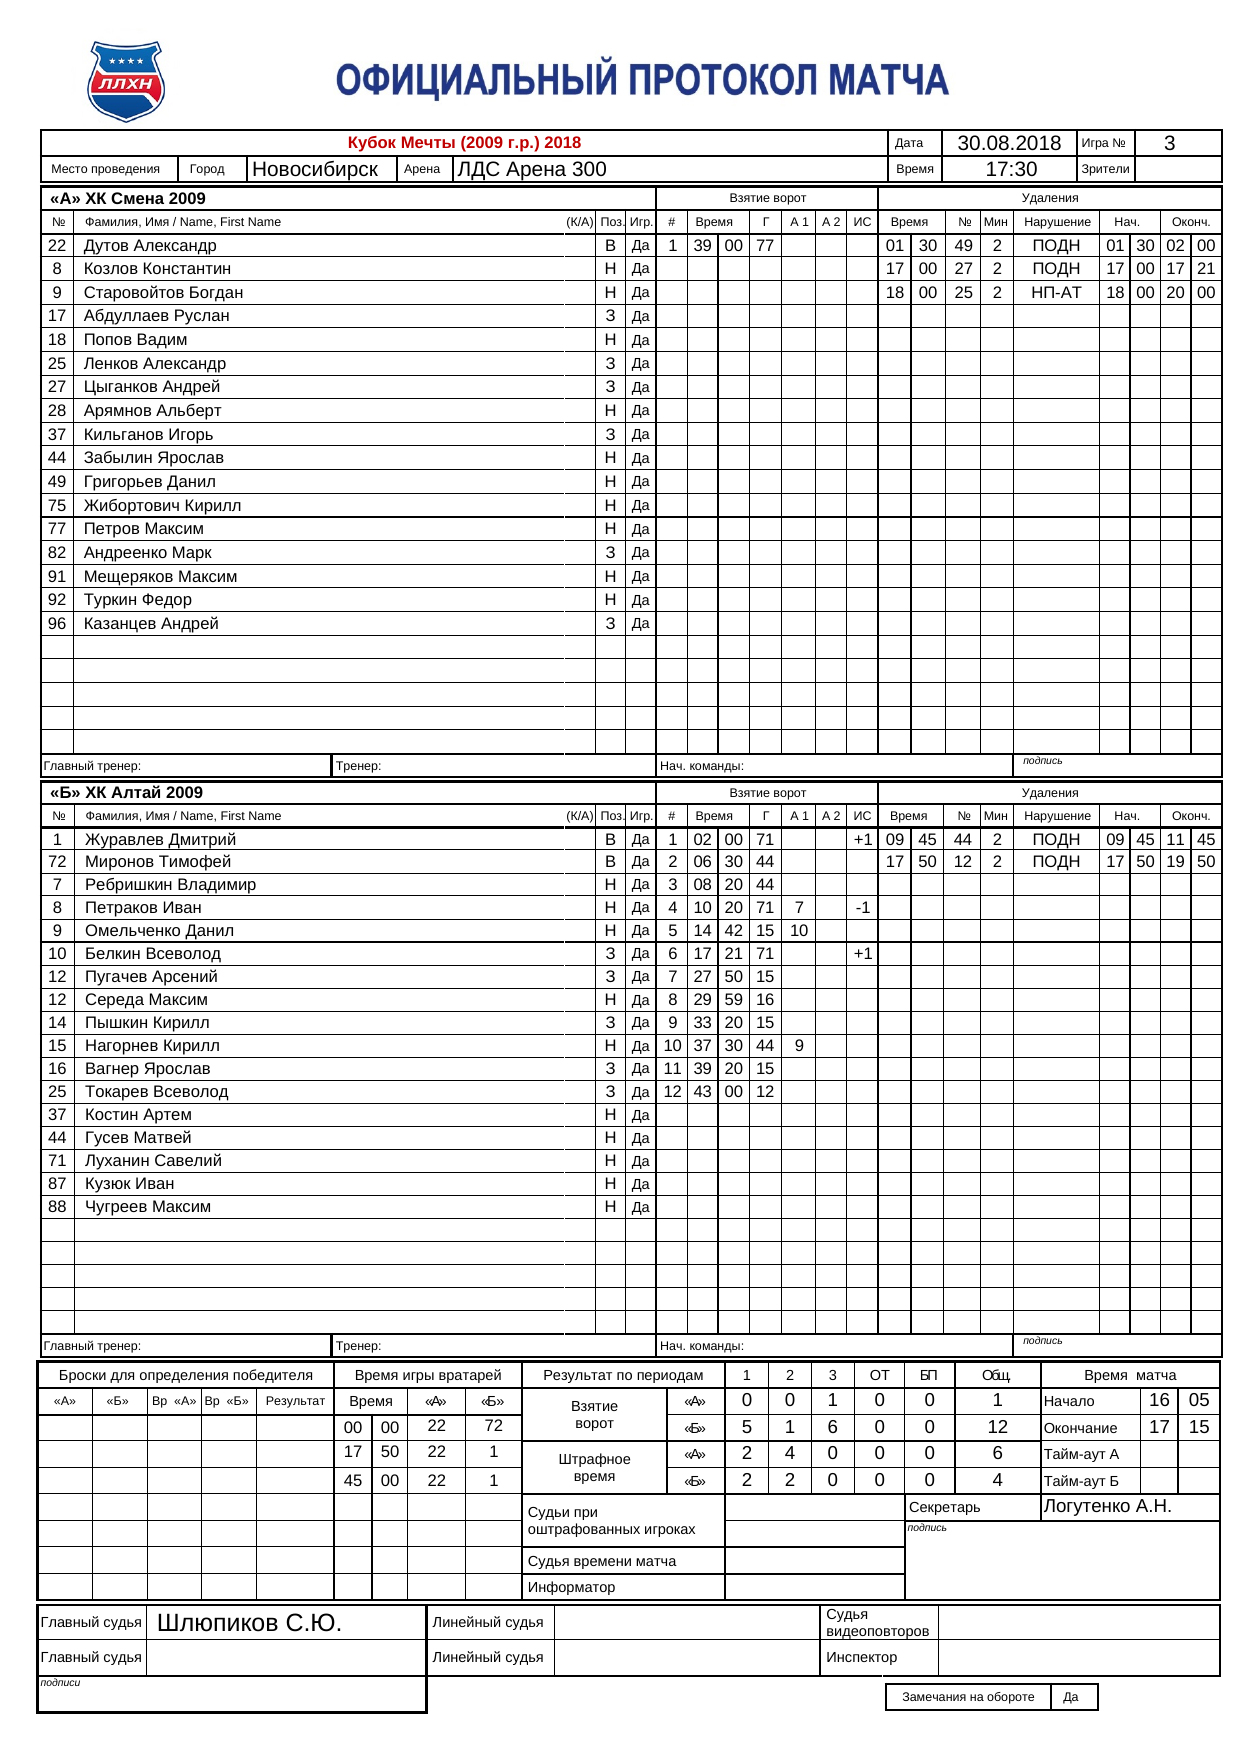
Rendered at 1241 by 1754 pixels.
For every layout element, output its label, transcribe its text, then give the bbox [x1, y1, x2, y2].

table_cell [1100, 612, 1129, 634]
table_cell +1 [847, 829, 877, 849]
table_cell 22 [408, 1416, 465, 1440]
table_cell [981, 989, 1013, 1011]
table_cell Главный тренер: [42, 1335, 330, 1356]
table_cell Да [626, 1104, 655, 1126]
table_header 3 [1136, 131, 1221, 155]
table_cell [335, 1547, 371, 1573]
table_cell Кильганов Игорь [74, 423, 564, 445]
table_cell [565, 541, 595, 564]
table_cell [981, 1196, 1013, 1218]
table_cell [944, 1127, 980, 1149]
table_cell [93, 1468, 147, 1493]
table_cell [657, 565, 687, 587]
table_cell [565, 1242, 595, 1264]
table_cell 15 [1179, 1415, 1219, 1440]
table_cell [946, 328, 980, 351]
table_cell Вр «Б» [202, 1389, 256, 1413]
table_cell [816, 1265, 846, 1287]
table_cell [981, 943, 1013, 964]
table_cell Нач. [1100, 211, 1160, 233]
table_cell [74, 707, 564, 729]
table_header Броски для определения победителя [39, 1363, 333, 1387]
table_cell 1 [812, 1389, 854, 1413]
table_cell [75, 1311, 564, 1333]
table_cell [1161, 1265, 1190, 1287]
table_cell [42, 636, 73, 658]
table_cell Казанцев Андрей [74, 612, 564, 634]
table_cell [879, 1173, 910, 1195]
table_cell [408, 1547, 465, 1573]
table_cell [879, 874, 910, 895]
table_cell [816, 612, 846, 634]
table_cell [847, 423, 877, 445]
table_cell [657, 305, 687, 327]
table_cell [1179, 1441, 1219, 1467]
table_cell 00 [912, 281, 945, 303]
table_cell [688, 1288, 717, 1310]
table_cell 15 [750, 920, 781, 941]
table_cell Судья времени матча [523, 1548, 724, 1573]
table_header Время игры вратарей [335, 1363, 521, 1387]
table_cell З [596, 305, 625, 327]
table_cell Петраков Иван [75, 896, 564, 918]
table_cell [816, 328, 846, 351]
table_cell [626, 636, 655, 658]
table_cell [944, 874, 980, 895]
table_cell [912, 518, 945, 540]
table_cell [750, 470, 781, 493]
table_cell [847, 659, 877, 682]
table_cell [565, 874, 595, 895]
table_cell 09 [1100, 829, 1129, 849]
table_cell [74, 683, 564, 706]
table_cell [782, 1104, 815, 1126]
table_cell [750, 1242, 781, 1264]
table_cell 15 [750, 1058, 781, 1079]
table_cell Андреенко Марк [74, 541, 564, 564]
table_cell Да [626, 518, 655, 540]
table_cell [879, 423, 910, 445]
table_cell [1131, 1127, 1160, 1149]
table_cell [1014, 1058, 1099, 1079]
table_cell [1192, 612, 1221, 634]
table_cell [565, 1219, 595, 1241]
table_cell [879, 707, 910, 729]
table_cell «А» [408, 1389, 465, 1413]
table_cell [1100, 659, 1129, 682]
table_cell [42, 730, 73, 753]
table_cell [879, 541, 910, 564]
table_cell [750, 399, 781, 422]
table_cell 06 [688, 850, 717, 872]
table_cell [750, 683, 781, 706]
table_cell [1131, 612, 1160, 634]
table_cell [981, 730, 1013, 753]
table_cell [1192, 305, 1221, 327]
table_cell Н [596, 257, 625, 280]
table_cell [626, 683, 655, 706]
table_cell 18 [879, 281, 910, 303]
table_cell Да [626, 612, 655, 634]
table_cell Да [626, 966, 655, 987]
table_cell [750, 1173, 781, 1195]
table_cell ПОДН [1014, 257, 1099, 280]
table_cell [565, 1012, 595, 1033]
table_cell Пугачев Арсений [75, 966, 564, 987]
table_cell [1014, 470, 1099, 493]
table_cell 00 [719, 235, 749, 256]
table_cell [1014, 683, 1099, 706]
table_cell [1192, 874, 1221, 895]
table_cell [750, 305, 781, 327]
table_cell [879, 518, 910, 540]
table_cell [782, 1081, 815, 1103]
table_cell [565, 850, 595, 872]
table_cell [1014, 1242, 1099, 1264]
table_cell [719, 565, 749, 587]
table_cell Да [626, 1012, 655, 1033]
table_cell [565, 1311, 595, 1333]
table_cell [1161, 1311, 1190, 1333]
table_cell [750, 494, 781, 516]
table_cell [816, 636, 846, 658]
table_cell [148, 1441, 201, 1467]
table_cell [1131, 1219, 1160, 1241]
table_cell А 2 [816, 805, 846, 826]
table_cell Н [596, 1150, 625, 1172]
table_cell 43 [688, 1081, 717, 1103]
table_cell [1192, 989, 1221, 1011]
table_cell [719, 305, 749, 327]
table_cell [1014, 305, 1099, 327]
table_cell Вр «А» [148, 1389, 201, 1413]
table_cell [1131, 352, 1160, 374]
table_cell [719, 683, 749, 706]
table_cell Н [596, 1173, 625, 1195]
table_cell З [596, 1058, 625, 1079]
table_cell 02 [1161, 235, 1190, 256]
table_cell [1014, 1196, 1099, 1218]
table_cell [657, 612, 687, 634]
table_cell [879, 399, 910, 422]
table_cell 17 [1100, 850, 1129, 872]
table_cell [847, 1104, 877, 1126]
table_cell [726, 1548, 904, 1573]
table_cell [75, 1219, 564, 1241]
table_cell [981, 1058, 1013, 1079]
table_cell «Б» [668, 1415, 724, 1440]
table_cell [782, 659, 815, 682]
table_cell [657, 1150, 687, 1172]
table_header 30.08.2018 [943, 131, 1076, 155]
table_cell [657, 588, 687, 611]
table_cell [1131, 683, 1160, 706]
table_cell [946, 541, 980, 564]
table_cell [1014, 707, 1099, 729]
table_cell [847, 1265, 877, 1287]
table_cell Н [596, 518, 625, 540]
table_cell [816, 829, 846, 849]
table_cell 77 [750, 235, 781, 256]
table_cell Чугреев Максим [75, 1196, 564, 1218]
table_cell Время [889, 157, 941, 181]
table_cell [981, 352, 1013, 374]
table_cell [782, 612, 815, 634]
table_cell 44 [42, 446, 73, 469]
table_cell [1131, 328, 1160, 351]
table_cell 20 [1161, 281, 1190, 303]
table_cell [657, 423, 687, 445]
table_cell «Б» [668, 1468, 724, 1493]
table_cell [148, 1547, 201, 1573]
table_cell [626, 1288, 655, 1310]
table_cell [719, 352, 749, 374]
table_cell 21 [719, 943, 749, 964]
table_cell 2 [981, 850, 1013, 872]
table_cell 10 [688, 896, 717, 918]
table_cell [719, 376, 749, 398]
table_cell [1100, 1265, 1129, 1287]
table_cell [1100, 328, 1129, 351]
table_cell [202, 1416, 256, 1440]
table_cell Время [688, 211, 749, 233]
table_cell 96 [42, 612, 73, 634]
table_cell 12 [944, 850, 980, 872]
table_cell 2 [726, 1442, 768, 1467]
table_cell 00 [719, 1081, 749, 1103]
table_cell Да [626, 1081, 655, 1103]
table_cell [719, 612, 749, 634]
table_cell [946, 588, 980, 611]
table_cell [981, 518, 1013, 540]
table_cell [257, 1574, 333, 1599]
table_cell [39, 1441, 92, 1467]
table_cell [816, 376, 846, 398]
table_cell [373, 1547, 407, 1573]
table_cell Да [626, 1196, 655, 1218]
table_cell [1131, 541, 1160, 564]
table_cell 16 [1141, 1389, 1177, 1413]
table_cell [912, 730, 945, 753]
table_cell [879, 1081, 910, 1103]
table_cell ИС [847, 211, 877, 233]
table_cell [847, 1150, 877, 1172]
table_cell [946, 399, 980, 422]
table_cell [626, 1311, 655, 1333]
table_cell [981, 683, 1013, 706]
table_cell [657, 399, 687, 422]
table_cell [257, 1416, 333, 1440]
table_cell 2 [981, 257, 1013, 280]
table_cell [847, 1127, 877, 1149]
table_cell 72 [466, 1416, 521, 1440]
table_cell [688, 518, 717, 540]
table_cell Г [750, 211, 781, 233]
table_cell [657, 281, 687, 303]
table_cell [719, 328, 749, 351]
table_cell 0 [905, 1468, 954, 1493]
table_cell [1100, 541, 1129, 564]
table_cell В [596, 235, 625, 256]
table_cell [912, 305, 945, 327]
table_cell [879, 730, 910, 753]
table_cell [981, 588, 1013, 611]
table_cell [688, 1196, 717, 1218]
table_cell Н [596, 565, 625, 587]
table_cell Жибортович Кирилл [74, 494, 564, 516]
table_cell 7 [782, 896, 815, 918]
table_cell 25 [946, 281, 980, 303]
table_cell Н [596, 588, 625, 611]
table_cell [565, 235, 595, 256]
table_cell 9 [42, 920, 74, 941]
table_cell [816, 1127, 846, 1149]
table_cell [1192, 1081, 1221, 1103]
table_cell [719, 470, 749, 493]
table_cell Туркин Федор [74, 588, 564, 611]
table_cell [750, 1127, 781, 1149]
table_cell 27 [42, 376, 73, 398]
table_cell 50 [373, 1441, 407, 1467]
table_cell [1192, 328, 1221, 351]
table_cell Да [626, 1150, 655, 1172]
table_cell [596, 1288, 625, 1310]
table_cell [981, 1311, 1013, 1333]
table_cell Да [626, 399, 655, 422]
table_cell [565, 730, 595, 753]
table_cell 01 [879, 235, 910, 256]
table_cell [1100, 518, 1129, 540]
table_cell Начало [1042, 1389, 1140, 1413]
table_cell 87 [42, 1173, 74, 1195]
table_cell [466, 1494, 521, 1520]
table_cell [750, 518, 781, 540]
table_cell Арена [398, 157, 452, 181]
table_cell 20 [719, 1012, 749, 1033]
table_cell 9 [42, 281, 73, 303]
table_cell [719, 1173, 749, 1195]
table_cell 12 [42, 989, 74, 1011]
table_cell [879, 588, 910, 611]
table_cell [93, 1521, 147, 1546]
table_cell [39, 1521, 92, 1546]
table_cell [626, 659, 655, 682]
table_cell [912, 1173, 943, 1195]
table_cell [688, 1173, 717, 1195]
table_cell 20 [719, 1058, 749, 1079]
table_cell [944, 920, 980, 941]
table_cell [782, 376, 815, 398]
table_cell [1192, 399, 1221, 422]
table_cell [879, 1311, 910, 1333]
table_cell [373, 1494, 407, 1520]
table_cell Вагнер Ярослав [75, 1058, 564, 1079]
table_cell [847, 257, 877, 280]
table_cell [912, 1196, 943, 1218]
table_cell [944, 1081, 980, 1103]
table_cell 17 [1100, 257, 1129, 280]
table_cell [981, 612, 1013, 634]
table_cell [1014, 896, 1099, 918]
table_cell [1179, 1468, 1219, 1493]
table_cell Н [596, 446, 625, 469]
table_cell [912, 966, 943, 987]
table_cell [946, 730, 980, 753]
table_cell [981, 1219, 1013, 1241]
table_cell [408, 1574, 465, 1599]
table_cell [657, 352, 687, 374]
table_cell [657, 470, 687, 493]
table_cell [1100, 565, 1129, 587]
table_cell 0 [726, 1389, 768, 1413]
table_cell [1131, 966, 1160, 987]
table_cell [1192, 1265, 1221, 1287]
table_cell [944, 1311, 980, 1333]
table_cell [981, 1035, 1013, 1057]
table_cell 00 [719, 829, 749, 849]
table_cell [688, 1265, 717, 1287]
table_cell [565, 683, 595, 706]
table_cell [1161, 1196, 1190, 1218]
table_cell [912, 541, 945, 564]
table_cell [657, 659, 687, 682]
table_cell 10 [657, 1035, 687, 1057]
table_cell [1014, 1081, 1099, 1103]
table_cell Новосибирск [248, 157, 396, 181]
table_cell [726, 1521, 904, 1546]
table_cell [782, 829, 815, 849]
table_cell 00 [1131, 257, 1160, 280]
table_cell [657, 328, 687, 351]
table_cell [816, 1104, 846, 1126]
table_cell 45 [1131, 829, 1160, 849]
table_cell 11 [1161, 829, 1190, 849]
table_cell [1100, 352, 1129, 374]
table_cell [816, 1150, 846, 1172]
table_cell [782, 1173, 815, 1195]
table_cell [719, 1288, 749, 1310]
table_cell 11 [657, 1058, 687, 1079]
table_cell [565, 423, 595, 445]
table_cell 4 [657, 896, 687, 918]
table_cell 19 [1161, 850, 1190, 872]
table_cell [816, 588, 846, 611]
table_cell [1161, 707, 1190, 729]
table_cell подпись [1014, 755, 1221, 776]
table_cell «Б» [93, 1389, 147, 1413]
table_header Да [1052, 1685, 1097, 1709]
table_cell [1161, 1012, 1190, 1033]
table_cell [912, 1288, 943, 1310]
table_cell Ленков Александр [74, 352, 564, 374]
table_cell «Б » [466, 1389, 521, 1413]
table_cell № [42, 211, 73, 233]
table_cell [816, 1311, 846, 1333]
table_cell [1161, 565, 1190, 587]
table_cell [1192, 494, 1221, 516]
table_cell [879, 989, 910, 1011]
table_cell [688, 305, 717, 327]
table_cell [816, 1035, 846, 1057]
table_cell 0 [855, 1468, 904, 1493]
table_cell [688, 281, 717, 303]
table_cell [1131, 1196, 1160, 1218]
table_cell [657, 1219, 687, 1241]
table_header Дата [889, 131, 941, 155]
table_cell [847, 399, 877, 422]
table_cell [847, 588, 877, 611]
table_cell [1131, 1035, 1160, 1057]
table_cell 00 [1131, 281, 1160, 303]
table_cell [944, 1173, 980, 1195]
table_cell [750, 352, 781, 374]
table_cell [944, 1265, 980, 1287]
table_cell [257, 1494, 333, 1520]
table_header Взятие ворот [657, 783, 877, 803]
table_cell [879, 1242, 910, 1264]
table_cell [981, 541, 1013, 564]
table_cell [981, 1150, 1013, 1172]
table_cell [335, 1574, 371, 1599]
table_cell Да [626, 829, 655, 849]
table_cell [1192, 1058, 1221, 1079]
table_cell [1161, 920, 1190, 941]
table_cell [466, 1547, 521, 1573]
table_cell Пышкин Кирилл [75, 1012, 564, 1033]
table_cell [74, 659, 564, 682]
table_cell [688, 659, 717, 682]
table_cell [1192, 1173, 1221, 1195]
table_cell [1161, 588, 1190, 611]
table_cell [816, 235, 846, 256]
table_cell [565, 352, 595, 374]
table_cell [816, 920, 846, 941]
table_cell [782, 989, 815, 1011]
table_cell [202, 1494, 256, 1520]
table_cell [1192, 1288, 1221, 1310]
table_cell [1161, 1242, 1190, 1264]
table_cell ПОДН [1014, 850, 1099, 872]
table_cell [879, 470, 910, 493]
table_cell Да [626, 896, 655, 918]
table_cell [816, 1219, 846, 1241]
table_cell [719, 423, 749, 445]
table_cell [847, 920, 877, 941]
table_cell [1014, 1311, 1099, 1333]
table_cell [912, 352, 945, 374]
table_cell [1192, 1219, 1221, 1241]
table_cell 8 [42, 257, 73, 280]
table_cell [946, 305, 980, 327]
table_cell [912, 1219, 943, 1241]
table_cell 1 [956, 1389, 1040, 1413]
table_cell [1192, 1127, 1221, 1149]
table_cell [782, 399, 815, 422]
table_cell Н [596, 494, 625, 516]
table_cell [816, 874, 846, 895]
table_cell [1100, 470, 1129, 493]
table_cell [946, 565, 980, 587]
table_cell 25 [42, 1081, 74, 1103]
table_cell Секретарь [906, 1495, 1040, 1520]
table_cell [565, 1173, 595, 1195]
table_cell [1131, 1265, 1160, 1287]
table_cell [847, 636, 877, 658]
table_cell Окончание [1042, 1415, 1140, 1440]
table_cell 0 [905, 1415, 954, 1440]
table_cell [1192, 707, 1221, 729]
table_cell [1161, 1219, 1190, 1241]
table_cell [946, 423, 980, 445]
table_cell [719, 588, 749, 611]
table_header ОТ [855, 1363, 904, 1387]
table_cell [981, 966, 1013, 987]
table_cell 17 [1161, 257, 1190, 280]
table_cell [847, 470, 877, 493]
table_cell Время [879, 211, 945, 233]
table_cell [939, 1606, 1219, 1639]
table_cell [565, 518, 595, 540]
table_cell [148, 1574, 201, 1599]
table_cell 39 [688, 1058, 717, 1079]
table_cell 71 [750, 829, 781, 849]
table_cell [782, 446, 815, 469]
table_cell [816, 1288, 846, 1310]
table_cell [1131, 1311, 1160, 1333]
table_cell [1100, 399, 1129, 422]
table_cell 16 [750, 989, 781, 1011]
table_cell 22 [408, 1468, 465, 1493]
table_cell 2 [657, 850, 687, 872]
table_cell [1161, 1104, 1190, 1126]
table_cell [782, 541, 815, 564]
table_cell [726, 1575, 904, 1599]
table_cell 2 [769, 1468, 811, 1493]
table_cell Омельченко Данил [75, 920, 564, 941]
table_cell 0 [812, 1468, 854, 1493]
table_cell [1161, 896, 1190, 918]
table_cell Главный судья [39, 1606, 146, 1639]
table_cell [42, 707, 73, 729]
table_cell Да [626, 328, 655, 351]
table_cell Да [626, 446, 655, 469]
table_cell 17 [42, 305, 73, 327]
table_cell +1 [847, 943, 877, 964]
table_cell [1014, 446, 1099, 469]
table_cell Оконч. [1161, 805, 1221, 826]
table_cell [782, 518, 815, 540]
table_cell 17:30 [943, 157, 1076, 181]
table_cell [847, 235, 877, 256]
table_cell [944, 943, 980, 964]
table_cell 17 [688, 943, 717, 964]
table_cell [1100, 588, 1129, 611]
table_cell [719, 1242, 749, 1264]
table_cell [74, 636, 564, 658]
table_cell [944, 1012, 980, 1033]
table_cell [565, 896, 595, 918]
table_header БП [905, 1363, 954, 1387]
table_cell [816, 1173, 846, 1195]
table_cell [1014, 376, 1099, 398]
table_header «Б» ХК Алтай 2009 [42, 783, 655, 803]
table_cell 77 [42, 518, 73, 540]
table_cell [912, 1012, 943, 1033]
table_cell [257, 1521, 333, 1546]
table_cell [565, 920, 595, 941]
table_cell 44 [750, 1035, 781, 1057]
table_cell [719, 541, 749, 564]
table_cell [816, 494, 846, 516]
table_cell 05 [1179, 1389, 1219, 1413]
table_cell [750, 1265, 781, 1287]
table_cell [946, 659, 980, 682]
table_cell [688, 565, 717, 587]
table_cell [946, 636, 980, 658]
table_cell 75 [42, 494, 73, 516]
table_cell 5 [726, 1415, 768, 1440]
table_cell [946, 707, 980, 729]
table_cell [1161, 1127, 1190, 1149]
table_cell [1100, 989, 1129, 1011]
table_cell 12 [750, 1081, 781, 1103]
table_cell [847, 541, 877, 564]
table_cell [879, 565, 910, 587]
table_cell [719, 1150, 749, 1172]
table_cell [1100, 966, 1129, 987]
table_cell Нач. команды: [657, 1335, 1012, 1356]
table_cell Дутов Александр [74, 235, 564, 256]
table_cell [1014, 966, 1099, 987]
table_cell [1100, 1127, 1129, 1149]
table_cell Костин Артем [75, 1104, 564, 1126]
table_cell [39, 1494, 92, 1520]
table_cell [1161, 683, 1190, 706]
table_cell 49 [946, 235, 980, 256]
table_header 1 [726, 1363, 768, 1387]
table_cell [657, 1127, 687, 1149]
table_cell [202, 1468, 256, 1493]
table_cell Да [626, 1127, 655, 1149]
table_cell [719, 707, 749, 729]
table_cell Линейный судья [428, 1606, 554, 1639]
table_cell [1131, 1150, 1160, 1172]
table_cell [688, 1127, 717, 1149]
table_cell 14 [688, 920, 717, 941]
table_cell [565, 1035, 595, 1057]
table_cell [1014, 989, 1099, 1011]
table_cell [688, 423, 717, 445]
table_cell [688, 470, 717, 493]
table_cell [1100, 1196, 1129, 1218]
table_cell Главный тренер: [42, 755, 330, 776]
table_cell [912, 328, 945, 351]
table_cell 25 [42, 352, 73, 374]
table_cell [148, 1416, 201, 1440]
table_cell [1131, 1104, 1160, 1126]
table_cell [782, 730, 815, 753]
table_cell [719, 1104, 749, 1126]
table_cell [565, 328, 595, 351]
table_cell [657, 1265, 687, 1287]
table_cell [202, 1441, 256, 1467]
table_cell [782, 1150, 815, 1172]
table_cell Мещеряков Максим [74, 565, 564, 587]
table_cell [719, 494, 749, 516]
table_cell [1100, 423, 1129, 445]
table_cell [944, 1196, 980, 1218]
table_cell [1131, 1012, 1160, 1033]
table_cell 50 [912, 850, 943, 872]
table_cell [565, 636, 595, 658]
table_cell [719, 446, 749, 469]
table_cell [912, 1081, 943, 1103]
table_cell [912, 1104, 943, 1126]
table_cell [946, 446, 980, 469]
table_cell [750, 565, 781, 587]
table_cell ИС [847, 805, 877, 826]
table_cell [1014, 1265, 1099, 1287]
table_cell 1 [657, 235, 687, 256]
table_cell [782, 1127, 815, 1149]
table_cell Информатор [523, 1575, 724, 1599]
table_cell [565, 281, 595, 303]
table_cell 44 [42, 1127, 74, 1149]
table_cell [1192, 1150, 1221, 1172]
table_cell [847, 966, 877, 987]
table_cell 1 [466, 1468, 521, 1493]
table_cell Н [596, 328, 625, 351]
table_cell [816, 1081, 846, 1103]
table_cell [565, 829, 595, 849]
table_cell [1014, 659, 1099, 682]
table_cell [847, 1081, 877, 1103]
table_cell Да [626, 281, 655, 303]
table_cell Место проведения [42, 157, 177, 181]
table_cell [912, 470, 945, 493]
table_cell [1131, 399, 1160, 422]
table_cell [816, 565, 846, 587]
table_cell [1192, 1311, 1221, 1333]
table_cell [782, 636, 815, 658]
table_cell 18 [42, 328, 73, 351]
table_cell Нарушение [1014, 805, 1099, 826]
table_cell [1192, 920, 1221, 941]
table_cell [944, 1219, 980, 1241]
table_cell [1131, 1288, 1160, 1310]
table_cell Кузюк Иван [75, 1173, 564, 1195]
table_cell [847, 305, 877, 327]
table_cell [1161, 541, 1190, 564]
table_cell [1161, 518, 1190, 540]
table_cell [847, 1012, 877, 1033]
table_cell Н [596, 281, 625, 303]
table_cell [1100, 1173, 1129, 1195]
table_cell Поз. [596, 805, 625, 826]
table_cell [912, 399, 945, 422]
table_cell [912, 896, 943, 918]
table_cell [1131, 423, 1160, 445]
table_cell [750, 612, 781, 634]
table_cell Время [335, 1389, 407, 1413]
table_cell [1131, 707, 1160, 729]
table_cell [428, 1677, 882, 1711]
table_cell # [657, 211, 687, 233]
table_cell [688, 1242, 717, 1264]
table_cell 37 [42, 423, 73, 445]
table_cell [1161, 730, 1190, 753]
table_cell [816, 399, 846, 422]
table_cell Да [626, 1058, 655, 1079]
table_cell [1192, 636, 1221, 658]
table_cell [782, 1058, 815, 1079]
table_cell [596, 730, 625, 753]
table_cell [782, 966, 815, 987]
table_cell [847, 1196, 877, 1218]
table_cell [750, 636, 781, 658]
table_cell [750, 257, 781, 280]
table_cell [750, 707, 781, 729]
table_cell 28 [42, 399, 73, 422]
table_cell [946, 518, 980, 540]
table_cell [912, 943, 943, 964]
table_cell [555, 1606, 819, 1639]
table_cell Да [626, 470, 655, 493]
table_cell [688, 257, 717, 280]
table_cell [912, 494, 945, 516]
table_cell [879, 305, 910, 327]
table_cell [1192, 352, 1221, 374]
table_cell [782, 1265, 815, 1287]
table_cell Н [596, 470, 625, 493]
table_cell [912, 565, 945, 587]
table_cell [42, 659, 73, 682]
table_cell З [596, 376, 625, 398]
table_cell [981, 446, 1013, 469]
table_cell [657, 683, 687, 706]
table_cell Журавлев Дмитрий [75, 829, 564, 849]
table_cell [93, 1574, 147, 1599]
table_cell [750, 541, 781, 564]
table_cell 30 [719, 850, 749, 872]
table_cell [879, 1127, 910, 1149]
table_cell [879, 636, 910, 658]
table_cell [883, 1677, 1220, 1681]
table_cell [688, 588, 717, 611]
table_cell [946, 612, 980, 634]
table_cell [1161, 1035, 1190, 1057]
table_cell [782, 683, 815, 706]
table_cell [782, 1012, 815, 1033]
table_cell 45 [912, 829, 943, 849]
table_cell [981, 636, 1013, 658]
table_cell [1141, 1468, 1177, 1493]
table_cell [657, 541, 687, 564]
table_cell [657, 707, 687, 729]
table_cell [1192, 1012, 1221, 1033]
table_cell Середа Максим [75, 989, 564, 1011]
table_header 2 [769, 1363, 811, 1387]
table_cell [42, 1311, 74, 1333]
table_cell 0 [905, 1389, 954, 1413]
table_cell Да [626, 376, 655, 398]
picture [5, 28, 1179, 129]
table_cell [657, 1104, 687, 1126]
table_cell [726, 1495, 904, 1520]
table_cell [981, 1242, 1013, 1264]
table_cell [147, 1640, 425, 1675]
table_cell [202, 1547, 256, 1573]
table_cell (К/А) [565, 211, 595, 233]
table_cell [981, 470, 1013, 493]
table_cell [1100, 305, 1129, 327]
table_cell [879, 612, 910, 634]
table_cell 0 [855, 1442, 904, 1467]
table_cell 50 [719, 966, 749, 987]
table_cell 44 [944, 829, 980, 849]
table_cell [816, 943, 846, 964]
table_cell [1161, 352, 1190, 374]
table_cell [1131, 376, 1160, 398]
table_cell [565, 470, 595, 493]
table_cell 33 [688, 1012, 717, 1033]
table_cell [688, 1150, 717, 1172]
table_cell [719, 636, 749, 658]
table_cell [1100, 683, 1129, 706]
table_cell [1192, 446, 1221, 469]
table_cell [565, 943, 595, 964]
table_cell [879, 1219, 910, 1241]
table_cell [1131, 588, 1160, 611]
table_cell «А» [668, 1389, 724, 1413]
table_cell [42, 1219, 74, 1241]
table_cell [981, 494, 1013, 516]
table_cell [816, 423, 846, 445]
table_cell [93, 1441, 147, 1467]
table_cell [1014, 352, 1099, 374]
table_cell [202, 1574, 256, 1599]
table_cell [596, 636, 625, 658]
table_cell [1100, 730, 1129, 753]
table_cell [42, 1265, 74, 1287]
table_cell [1131, 305, 1160, 327]
table_cell [466, 1521, 521, 1546]
table_cell 50 [1192, 850, 1221, 872]
table_cell 22 [408, 1441, 465, 1467]
table_cell [257, 1441, 333, 1467]
table_cell [847, 376, 877, 398]
table_cell [782, 1242, 815, 1264]
table_cell [750, 1311, 781, 1333]
table_cell [1192, 518, 1221, 540]
table_cell [1014, 423, 1099, 445]
table_cell [657, 446, 687, 469]
table_cell [1100, 376, 1129, 398]
table_cell Да [626, 1173, 655, 1195]
table_cell [596, 1311, 625, 1333]
table_cell 59 [719, 989, 749, 1011]
table_cell 00 [335, 1416, 371, 1440]
table_cell [816, 257, 846, 280]
table_cell Тренер: [333, 755, 655, 776]
table_cell [93, 1416, 147, 1440]
table_cell Н [596, 989, 625, 1011]
table_cell 01 [1100, 235, 1129, 256]
table_cell [93, 1494, 147, 1520]
table_cell [1100, 1150, 1129, 1172]
table_cell Н [596, 896, 625, 918]
table_cell Логутенко А.Н. [1042, 1495, 1219, 1520]
table_cell [782, 423, 815, 445]
table_cell [565, 1288, 595, 1310]
table_cell [657, 376, 687, 398]
table_cell [555, 1640, 819, 1675]
table_cell [816, 989, 846, 1011]
table_cell 82 [42, 541, 73, 564]
table_cell [944, 1035, 980, 1057]
table_cell [688, 1104, 717, 1126]
table_cell [1131, 446, 1160, 469]
table_header Результат по периодам [523, 1363, 724, 1387]
table_cell ПОДН [1014, 235, 1099, 256]
table_cell [1161, 446, 1190, 469]
table_cell [657, 636, 687, 658]
table_cell [657, 1311, 687, 1333]
table_cell [1192, 1242, 1221, 1264]
table_cell [1161, 1173, 1190, 1195]
table_cell [1014, 1035, 1099, 1057]
table_cell [1192, 1035, 1221, 1057]
table_cell [565, 305, 595, 327]
table_cell [782, 588, 815, 611]
table_cell Нагорнев Кирилл [75, 1035, 564, 1057]
table_cell [688, 399, 717, 422]
table_cell [782, 850, 815, 872]
table_cell [657, 1242, 687, 1264]
table_cell [750, 376, 781, 398]
table_cell [847, 683, 877, 706]
table_cell [1100, 707, 1129, 729]
table_cell [847, 1242, 877, 1264]
table_cell [1192, 588, 1221, 611]
table_cell 3 [657, 874, 687, 895]
table_cell [981, 659, 1013, 682]
table_cell [981, 328, 1013, 351]
table_cell [657, 1196, 687, 1218]
table_cell Арямнов Альберт [74, 399, 564, 422]
table_cell [596, 659, 625, 682]
table_cell 7 [42, 874, 74, 895]
table_cell 16 [42, 1058, 74, 1079]
table_cell [688, 636, 717, 658]
table_cell [1100, 636, 1129, 658]
table_cell В [596, 829, 625, 849]
table_cell 44 [750, 874, 781, 895]
table_cell [782, 352, 815, 374]
table_cell [879, 1058, 910, 1079]
table_cell 1 [769, 1415, 811, 1440]
table_cell Да [626, 235, 655, 256]
table_cell [202, 1521, 256, 1546]
table_cell 0 [812, 1442, 854, 1467]
table_cell [1161, 943, 1190, 964]
table_cell [981, 1012, 1013, 1033]
table_cell [944, 1058, 980, 1079]
table_cell [565, 612, 595, 634]
table_header «А» ХК Смена 2009 [42, 188, 655, 209]
table_cell [373, 1574, 407, 1599]
table_cell [847, 446, 877, 469]
table_cell [981, 305, 1013, 327]
table_cell 5 [657, 920, 687, 941]
table_cell [39, 1468, 92, 1493]
table_cell [912, 376, 945, 398]
table_cell [626, 1265, 655, 1287]
table_cell [565, 1127, 595, 1149]
table_cell [912, 636, 945, 658]
table_cell 0 [855, 1415, 904, 1440]
table_cell [912, 1058, 943, 1079]
table_cell З [596, 352, 625, 374]
table_cell [1161, 494, 1190, 516]
table_cell 27 [688, 966, 717, 987]
table_cell [688, 352, 717, 374]
table_cell [565, 446, 595, 469]
table_cell Н [596, 920, 625, 941]
table_cell Да [626, 423, 655, 445]
table_cell [847, 1219, 877, 1241]
table_cell [1100, 920, 1129, 941]
table_cell [1131, 1081, 1160, 1103]
table_cell [1131, 518, 1160, 540]
table_cell 2 [981, 235, 1013, 256]
table_cell [657, 257, 687, 280]
table_cell [879, 920, 910, 941]
table_cell [782, 943, 815, 964]
table_cell [1131, 1173, 1160, 1195]
table_cell Да [626, 494, 655, 516]
table_cell [981, 399, 1013, 422]
table_cell 6 [657, 943, 687, 964]
table_cell 0 [905, 1442, 954, 1467]
table_cell [816, 1196, 846, 1218]
table_cell подпись [1014, 1335, 1221, 1356]
table_cell [626, 730, 655, 753]
table_cell 30 [1131, 235, 1160, 256]
table_cell ПОДН [1014, 829, 1099, 849]
table_cell [816, 541, 846, 564]
table_cell 50 [1131, 850, 1160, 872]
table_cell [912, 1311, 943, 1333]
table_cell Да [626, 1035, 655, 1057]
table_cell [1100, 1288, 1129, 1310]
table_cell [847, 1288, 877, 1310]
table_cell 17 [879, 257, 910, 280]
table_cell [944, 1288, 980, 1310]
table_cell Игр. [626, 805, 655, 826]
table_cell З [596, 541, 625, 564]
table_cell Шлюпиков С.Ю. [147, 1606, 425, 1639]
table_cell [1014, 1104, 1099, 1126]
table_cell [782, 707, 815, 729]
table_cell [816, 446, 846, 469]
table_cell [719, 1265, 749, 1287]
table_cell [565, 494, 595, 516]
table_cell [1192, 376, 1221, 398]
table_cell 2 [726, 1468, 768, 1493]
table_cell [1100, 1242, 1129, 1264]
table_cell [565, 966, 595, 987]
table_cell [1192, 565, 1221, 587]
table_cell Нарушение [1014, 211, 1099, 233]
table_cell Абдуллаев Руслан [74, 305, 564, 327]
table_cell [565, 989, 595, 1011]
table_cell Козлов Константин [74, 257, 564, 280]
table_cell [626, 1219, 655, 1241]
table_cell [912, 874, 943, 895]
table_cell [847, 352, 877, 374]
table_cell [1014, 541, 1099, 564]
table_cell Да [626, 874, 655, 895]
table_cell 72 [42, 850, 74, 872]
table_cell [912, 1035, 943, 1057]
table_cell [1161, 612, 1190, 634]
table_cell [750, 1196, 781, 1218]
table_cell [1161, 1081, 1190, 1103]
table_cell [912, 920, 943, 941]
table_cell 0 [769, 1389, 811, 1413]
table_cell [946, 352, 980, 374]
table_cell 10 [782, 920, 815, 941]
table_cell 12 [42, 966, 74, 987]
table_cell 20 [719, 874, 749, 895]
table_cell 42 [719, 920, 749, 941]
table_cell 21 [1192, 257, 1221, 280]
table_cell [596, 707, 625, 729]
table_cell [912, 1265, 943, 1287]
table_cell 15 [750, 1012, 781, 1033]
table_cell [1192, 423, 1221, 445]
table_cell [816, 730, 846, 753]
table_cell [816, 518, 846, 540]
table_cell Григорьев Данил [74, 470, 564, 493]
table_cell [75, 1265, 564, 1287]
table_cell З [596, 1012, 625, 1033]
table_cell [879, 943, 910, 964]
table_cell [946, 470, 980, 493]
table_cell [879, 1150, 910, 1172]
table_cell [1014, 943, 1099, 964]
table_cell [565, 376, 595, 398]
table_cell [1131, 659, 1160, 682]
table_cell [912, 659, 945, 682]
table_cell [1014, 565, 1099, 587]
table_cell [816, 966, 846, 987]
table_cell [944, 966, 980, 987]
table_cell [719, 281, 749, 303]
table_cell 45 [1192, 829, 1221, 849]
table_cell [719, 659, 749, 682]
table_cell Забылин Ярослав [74, 446, 564, 469]
table_cell [257, 1468, 333, 1493]
table_cell № [944, 805, 980, 826]
table_cell [657, 494, 687, 516]
table_cell [782, 565, 815, 587]
table_cell Судья видеоповторов [821, 1606, 938, 1639]
table_cell 88 [42, 1196, 74, 1218]
table_cell [981, 874, 1013, 895]
table_cell Гусев Матвей [75, 1127, 564, 1149]
table_cell Тайм-аут Б [1042, 1468, 1140, 1493]
table_cell [946, 683, 980, 706]
table_cell # [657, 805, 687, 826]
table_cell Да [626, 989, 655, 1011]
table_cell 00 [373, 1468, 407, 1493]
table_cell 49 [42, 470, 73, 493]
table_cell З [596, 612, 625, 634]
table_cell [1161, 305, 1190, 327]
table_cell [1192, 966, 1221, 987]
table_cell [847, 494, 877, 516]
table_cell 00 [912, 257, 945, 280]
table_cell З [596, 1081, 625, 1103]
table_cell [1100, 943, 1129, 964]
table_cell [42, 1242, 74, 1264]
table_cell Да [626, 920, 655, 941]
table_cell [565, 257, 595, 280]
table_cell [688, 494, 717, 516]
table_cell Тренер: [333, 1335, 655, 1356]
table_cell 37 [42, 1104, 74, 1126]
table_cell Н [596, 874, 625, 895]
table_cell [1161, 470, 1190, 493]
table_cell [596, 1242, 625, 1264]
table_cell 9 [782, 1035, 815, 1057]
table_cell 4 [769, 1442, 811, 1467]
table_cell 6 [812, 1415, 854, 1440]
table_cell Н [596, 1127, 625, 1149]
table_cell Да [626, 541, 655, 564]
table_cell [981, 707, 1013, 729]
table_cell 12 [657, 1081, 687, 1103]
table_cell [946, 376, 980, 398]
table_cell [719, 730, 749, 753]
table_cell [1100, 1081, 1129, 1103]
table_cell [750, 588, 781, 611]
table_cell [1161, 659, 1190, 682]
table_cell [565, 707, 595, 729]
table_cell [782, 1196, 815, 1218]
table_cell [1014, 1288, 1099, 1310]
table_cell [879, 328, 910, 351]
table_cell [912, 1127, 943, 1149]
table_cell [1192, 943, 1221, 964]
table_cell [816, 1242, 846, 1264]
table_cell 30 [912, 235, 945, 256]
table_cell [879, 966, 910, 987]
table_cell 0 [855, 1389, 904, 1413]
table_cell 8 [42, 896, 74, 918]
table_cell [626, 707, 655, 729]
table_cell А 2 [816, 211, 846, 233]
table_cell Нач. [1100, 805, 1160, 826]
table_cell [912, 1242, 943, 1264]
table_cell Время [879, 805, 943, 826]
table_cell [1014, 494, 1099, 516]
table_cell [782, 874, 815, 895]
table_cell Да [626, 588, 655, 611]
table_cell Ребришкин Владимир [75, 874, 564, 895]
table_cell 18 [1100, 281, 1129, 303]
table_cell [1192, 1104, 1221, 1126]
table_cell «А» [668, 1442, 724, 1467]
table_cell Поз. [596, 211, 625, 233]
table_cell № [946, 211, 980, 233]
table_header Удаления [879, 188, 1221, 209]
table_cell [373, 1521, 407, 1546]
table_cell [750, 1219, 781, 1241]
table_cell 39 [688, 235, 717, 256]
table_cell А 1 [782, 805, 815, 826]
table_cell 1 [42, 829, 74, 849]
table_cell Цыганков Андрей [74, 376, 564, 398]
table_cell Луханин Савелий [75, 1150, 564, 1172]
table_cell [1161, 1058, 1190, 1079]
table_cell [1161, 1150, 1190, 1172]
table_cell 71 [750, 943, 781, 964]
table_cell [981, 1081, 1013, 1103]
table_cell [688, 730, 717, 753]
table_cell [816, 850, 846, 872]
table_cell [1161, 874, 1190, 895]
table_cell [1192, 683, 1221, 706]
table_cell Да [626, 943, 655, 964]
table_cell [879, 659, 910, 682]
table_cell [1131, 470, 1160, 493]
table_cell Результат [257, 1389, 333, 1413]
table_cell Да [626, 257, 655, 280]
table_cell [335, 1494, 371, 1520]
table_cell 15 [750, 966, 781, 987]
table_cell [847, 518, 877, 540]
table_cell 6 [956, 1442, 1040, 1467]
table_cell [1192, 896, 1221, 918]
table_cell Линейный судья [428, 1640, 554, 1675]
table_cell [719, 399, 749, 422]
table_cell [939, 1640, 1219, 1675]
table_cell Штрафное время [523, 1442, 666, 1493]
table_cell [93, 1547, 147, 1573]
table_cell [946, 494, 980, 516]
table_cell [39, 1416, 92, 1440]
table_cell [750, 1288, 781, 1310]
table_cell [719, 1127, 749, 1149]
table_cell 02 [688, 829, 717, 849]
table_cell [565, 588, 595, 611]
table_cell [912, 423, 945, 445]
table_cell [1100, 1035, 1129, 1057]
table_cell 2 [981, 829, 1013, 849]
table_cell [847, 850, 877, 872]
table_cell [688, 328, 717, 351]
table_cell [944, 1150, 980, 1172]
table_cell 17 [1141, 1415, 1177, 1440]
table_cell [565, 1104, 595, 1126]
table_cell (К/А) [565, 805, 595, 826]
table_cell [816, 1058, 846, 1079]
table_cell [816, 1012, 846, 1033]
table_cell [1192, 470, 1221, 493]
table_cell [816, 683, 846, 706]
table_header Игра № [1078, 131, 1134, 155]
table_cell Н [596, 1035, 625, 1057]
table_cell 14 [42, 1012, 74, 1033]
table_cell [1136, 157, 1221, 181]
table_cell 91 [42, 565, 73, 587]
table_cell А 1 [782, 211, 815, 233]
table_cell [879, 1035, 910, 1057]
table_cell [816, 707, 846, 729]
table_cell [148, 1468, 201, 1493]
table_cell 08 [688, 874, 717, 895]
table_cell 9 [657, 1012, 687, 1033]
table_cell [565, 1196, 595, 1218]
table_cell Мин [981, 211, 1013, 233]
table_cell [912, 1150, 943, 1172]
table_cell [335, 1521, 371, 1546]
table_cell [565, 659, 595, 682]
table_cell 27 [946, 257, 980, 280]
table_cell Токарев Всеволод [75, 1081, 564, 1103]
table_cell [1100, 446, 1129, 469]
table_cell НП-АТ [1014, 281, 1099, 303]
table_cell [1099, 1682, 1220, 1711]
table_cell [782, 235, 815, 256]
table_cell 30 [719, 1035, 749, 1057]
table_cell [1100, 1104, 1129, 1126]
table_cell Петров Максим [74, 518, 564, 540]
table_header Общ. [956, 1363, 1040, 1387]
table_cell Попов Вадим [74, 328, 564, 351]
table_cell 00 [1192, 281, 1221, 303]
table_cell [1100, 1012, 1129, 1033]
table_cell [879, 683, 910, 706]
table_cell [750, 1150, 781, 1172]
table_header Замечания на обороте [887, 1685, 1050, 1709]
table_cell 45 [335, 1468, 371, 1493]
table_cell [1131, 565, 1160, 587]
table_cell Инспектор [821, 1640, 938, 1675]
table_cell [847, 989, 877, 1011]
table_cell [1100, 494, 1129, 516]
table_cell [408, 1494, 465, 1520]
table_cell [816, 896, 846, 918]
table_cell [1192, 1196, 1221, 1218]
table_cell [912, 989, 943, 1011]
table_cell -1 [847, 896, 877, 918]
table_cell Мин [981, 805, 1013, 826]
table_cell [1014, 636, 1099, 658]
table_cell [912, 707, 945, 729]
table_cell [981, 1288, 1013, 1310]
table_header Кубок Мечты (2009 г.р.) 2018 [42, 131, 887, 155]
table_cell [565, 399, 595, 422]
table_cell Фамилия, Имя / Name, First Name [74, 211, 565, 233]
table_cell [782, 470, 815, 493]
table_cell [148, 1521, 201, 1546]
table_cell Да [626, 565, 655, 587]
table_cell [1100, 1219, 1129, 1241]
table_cell Фамилия, Имя / Name, First Name [75, 805, 565, 826]
table_cell [1161, 376, 1190, 398]
table_cell Н [596, 1196, 625, 1218]
table_cell [1131, 896, 1160, 918]
table_cell [1192, 541, 1221, 564]
table_cell [944, 1104, 980, 1126]
table_cell [1014, 588, 1099, 611]
table_cell [74, 730, 564, 753]
table_cell Да [626, 850, 655, 872]
table_cell [657, 1173, 687, 1195]
table_cell [912, 612, 945, 634]
table_cell [1100, 874, 1129, 895]
table_cell [719, 1219, 749, 1241]
table_cell № [42, 805, 74, 826]
table_cell [1192, 730, 1221, 753]
table_cell [565, 1081, 595, 1103]
table_cell [981, 423, 1013, 445]
table_cell [688, 446, 717, 469]
table_cell Г [750, 805, 781, 826]
table_cell [1100, 1058, 1129, 1079]
table_cell 17 [335, 1441, 371, 1467]
table_cell [1161, 966, 1190, 987]
table_cell [981, 920, 1013, 941]
table_cell 4 [956, 1468, 1040, 1493]
table_cell 92 [42, 588, 73, 611]
table_cell [408, 1521, 465, 1546]
table_cell [75, 1242, 564, 1264]
table_cell [816, 352, 846, 374]
table_cell Тайм-аут А [1042, 1441, 1140, 1467]
table_cell [657, 730, 687, 753]
table_cell [981, 376, 1013, 398]
table_cell [782, 1219, 815, 1241]
table_cell 2 [981, 281, 1013, 303]
table_cell [596, 1219, 625, 1241]
table_cell [944, 896, 980, 918]
table_cell [782, 281, 815, 303]
table_cell [981, 565, 1013, 587]
table_cell 37 [688, 1035, 717, 1057]
table_cell [1014, 730, 1099, 753]
table_cell [688, 541, 717, 564]
table_cell [750, 659, 781, 682]
table_cell [1100, 1311, 1129, 1333]
table_cell [1161, 423, 1190, 445]
table_cell Время [688, 805, 749, 826]
table_cell подпись [906, 1522, 1219, 1599]
table_cell подписи [39, 1677, 425, 1711]
table_cell [816, 281, 846, 303]
table_cell [688, 1219, 717, 1241]
table_cell [981, 896, 1013, 918]
table_cell [782, 305, 815, 327]
table_cell [1161, 989, 1190, 1011]
table_cell [750, 1104, 781, 1126]
table_cell [1014, 328, 1099, 351]
table_cell [847, 612, 877, 634]
table_cell [847, 1311, 877, 1333]
table_header Время матча [1042, 1363, 1219, 1387]
table_cell 00 [373, 1416, 407, 1440]
table_cell [1161, 399, 1190, 422]
table_cell [657, 1288, 687, 1310]
table_cell [750, 423, 781, 445]
table_cell [879, 376, 910, 398]
table_cell Судьи при оштрафованных игроках [523, 1495, 724, 1546]
table_cell [688, 707, 717, 729]
table_cell [750, 446, 781, 469]
table_cell [42, 683, 73, 706]
table_cell [1014, 399, 1099, 422]
table_cell [944, 1242, 980, 1264]
table_cell [1192, 659, 1221, 682]
table_cell [1014, 518, 1099, 540]
table_cell Город [179, 157, 246, 181]
table_cell [1131, 920, 1160, 941]
table_cell [1014, 1219, 1099, 1241]
table_cell [816, 659, 846, 682]
table_cell [782, 1288, 815, 1310]
table_cell [1131, 943, 1160, 964]
table_cell [750, 281, 781, 303]
table_cell ЛДС Арена 300 [454, 157, 887, 181]
table_cell Н [596, 1104, 625, 1126]
table_cell [1131, 1058, 1160, 1079]
table_cell [981, 1173, 1013, 1195]
table_cell [847, 281, 877, 303]
table_header Удаления [879, 783, 1221, 803]
table_cell [1014, 1173, 1099, 1195]
table_cell [1131, 730, 1160, 753]
table_cell [1161, 636, 1190, 658]
table_cell [816, 305, 846, 327]
table_cell [981, 1265, 1013, 1287]
table_cell [847, 328, 877, 351]
table_cell [879, 494, 910, 516]
table_cell [879, 1104, 910, 1126]
table_cell [1131, 874, 1160, 895]
table_cell [565, 565, 595, 587]
table_cell 10 [42, 943, 74, 964]
table_cell [750, 328, 781, 351]
table_cell [912, 683, 945, 706]
table_cell [688, 1311, 717, 1333]
table_cell [719, 518, 749, 540]
table_cell [39, 1574, 92, 1599]
table_cell [565, 1265, 595, 1287]
table_cell [1131, 494, 1160, 516]
table_cell 20 [719, 896, 749, 918]
table_cell [148, 1494, 201, 1520]
table_cell [750, 730, 781, 753]
table_cell [912, 446, 945, 469]
table_cell [719, 1196, 749, 1218]
table_cell [596, 683, 625, 706]
table_cell [596, 1265, 625, 1287]
table_cell 7 [657, 966, 687, 987]
table_cell [879, 352, 910, 374]
table_cell 71 [750, 896, 781, 918]
table_cell 29 [688, 989, 717, 1011]
table_cell [847, 707, 877, 729]
table_cell [257, 1547, 333, 1573]
table_cell Главный судья [39, 1640, 146, 1675]
table_cell Да [626, 305, 655, 327]
table_cell [879, 1196, 910, 1218]
table_cell [847, 730, 877, 753]
table_cell З [596, 943, 625, 964]
table_cell [782, 494, 815, 516]
table_cell [1131, 1242, 1160, 1264]
table_cell «А» [39, 1389, 92, 1413]
table_cell 44 [750, 850, 781, 872]
table_cell [1131, 989, 1160, 1011]
table_cell 1 [466, 1441, 521, 1467]
table_cell [1100, 896, 1129, 918]
table_cell [1131, 636, 1160, 658]
table_cell Зрители [1078, 157, 1134, 181]
table_cell З [596, 966, 625, 987]
table_cell [1161, 328, 1190, 351]
table_cell Взятие ворот [523, 1389, 666, 1440]
table_cell [1014, 874, 1099, 895]
table_header Взятие ворот [657, 188, 877, 209]
table_cell [847, 1173, 877, 1195]
table_cell Да [626, 352, 655, 374]
table_cell [782, 328, 815, 351]
table_cell Н [596, 399, 625, 422]
table_cell [782, 1311, 815, 1333]
table_cell [1014, 920, 1099, 941]
table_cell [75, 1288, 564, 1310]
table_cell Нач. команды: [657, 755, 1012, 776]
table_cell [688, 376, 717, 398]
table_cell [1014, 1150, 1099, 1172]
table_cell [688, 612, 717, 634]
table_cell [1014, 1012, 1099, 1033]
table_cell 12 [956, 1415, 1040, 1440]
table_cell Белкин Всеволод [75, 943, 564, 964]
table_cell [981, 1127, 1013, 1149]
table_cell [879, 896, 910, 918]
table_cell [1014, 612, 1099, 634]
table_cell [688, 683, 717, 706]
table_cell [42, 1288, 74, 1310]
table_cell [39, 1547, 92, 1573]
table_cell [1014, 1127, 1099, 1149]
table_cell З [596, 423, 625, 445]
table_cell [912, 588, 945, 611]
table_cell [879, 1265, 910, 1287]
table_cell [879, 446, 910, 469]
table_cell [1141, 1441, 1177, 1467]
table_cell 00 [1192, 235, 1221, 256]
table_cell [944, 989, 980, 1011]
table_cell [466, 1574, 521, 1599]
table_cell [847, 1058, 877, 1079]
table_cell 09 [879, 829, 910, 849]
table_cell 15 [42, 1035, 74, 1057]
table_cell [719, 1311, 749, 1333]
table_cell [719, 257, 749, 280]
table_cell [816, 470, 846, 493]
table_cell [565, 1058, 595, 1079]
table_cell В [596, 850, 625, 872]
table_cell 1 [657, 829, 687, 849]
table_cell [879, 1012, 910, 1033]
table_cell 22 [42, 235, 73, 256]
table_cell [1161, 1288, 1190, 1310]
table_cell Игр. [626, 211, 655, 233]
table_cell 71 [42, 1150, 74, 1172]
table_cell 8 [657, 989, 687, 1011]
table_cell [626, 1242, 655, 1264]
table_cell [879, 1288, 910, 1310]
table_cell Старовойтов Богдан [74, 281, 564, 303]
table_cell [847, 874, 877, 895]
table_cell Миронов Тимофей [75, 850, 564, 872]
table_cell [847, 565, 877, 587]
table_cell Оконч. [1161, 211, 1221, 233]
table_cell [565, 1150, 595, 1172]
table_header 3 [812, 1363, 854, 1387]
table_cell [657, 518, 687, 540]
table_cell 17 [879, 850, 910, 872]
table_cell [782, 257, 815, 280]
table_cell [847, 1035, 877, 1057]
table_cell [981, 1104, 1013, 1126]
